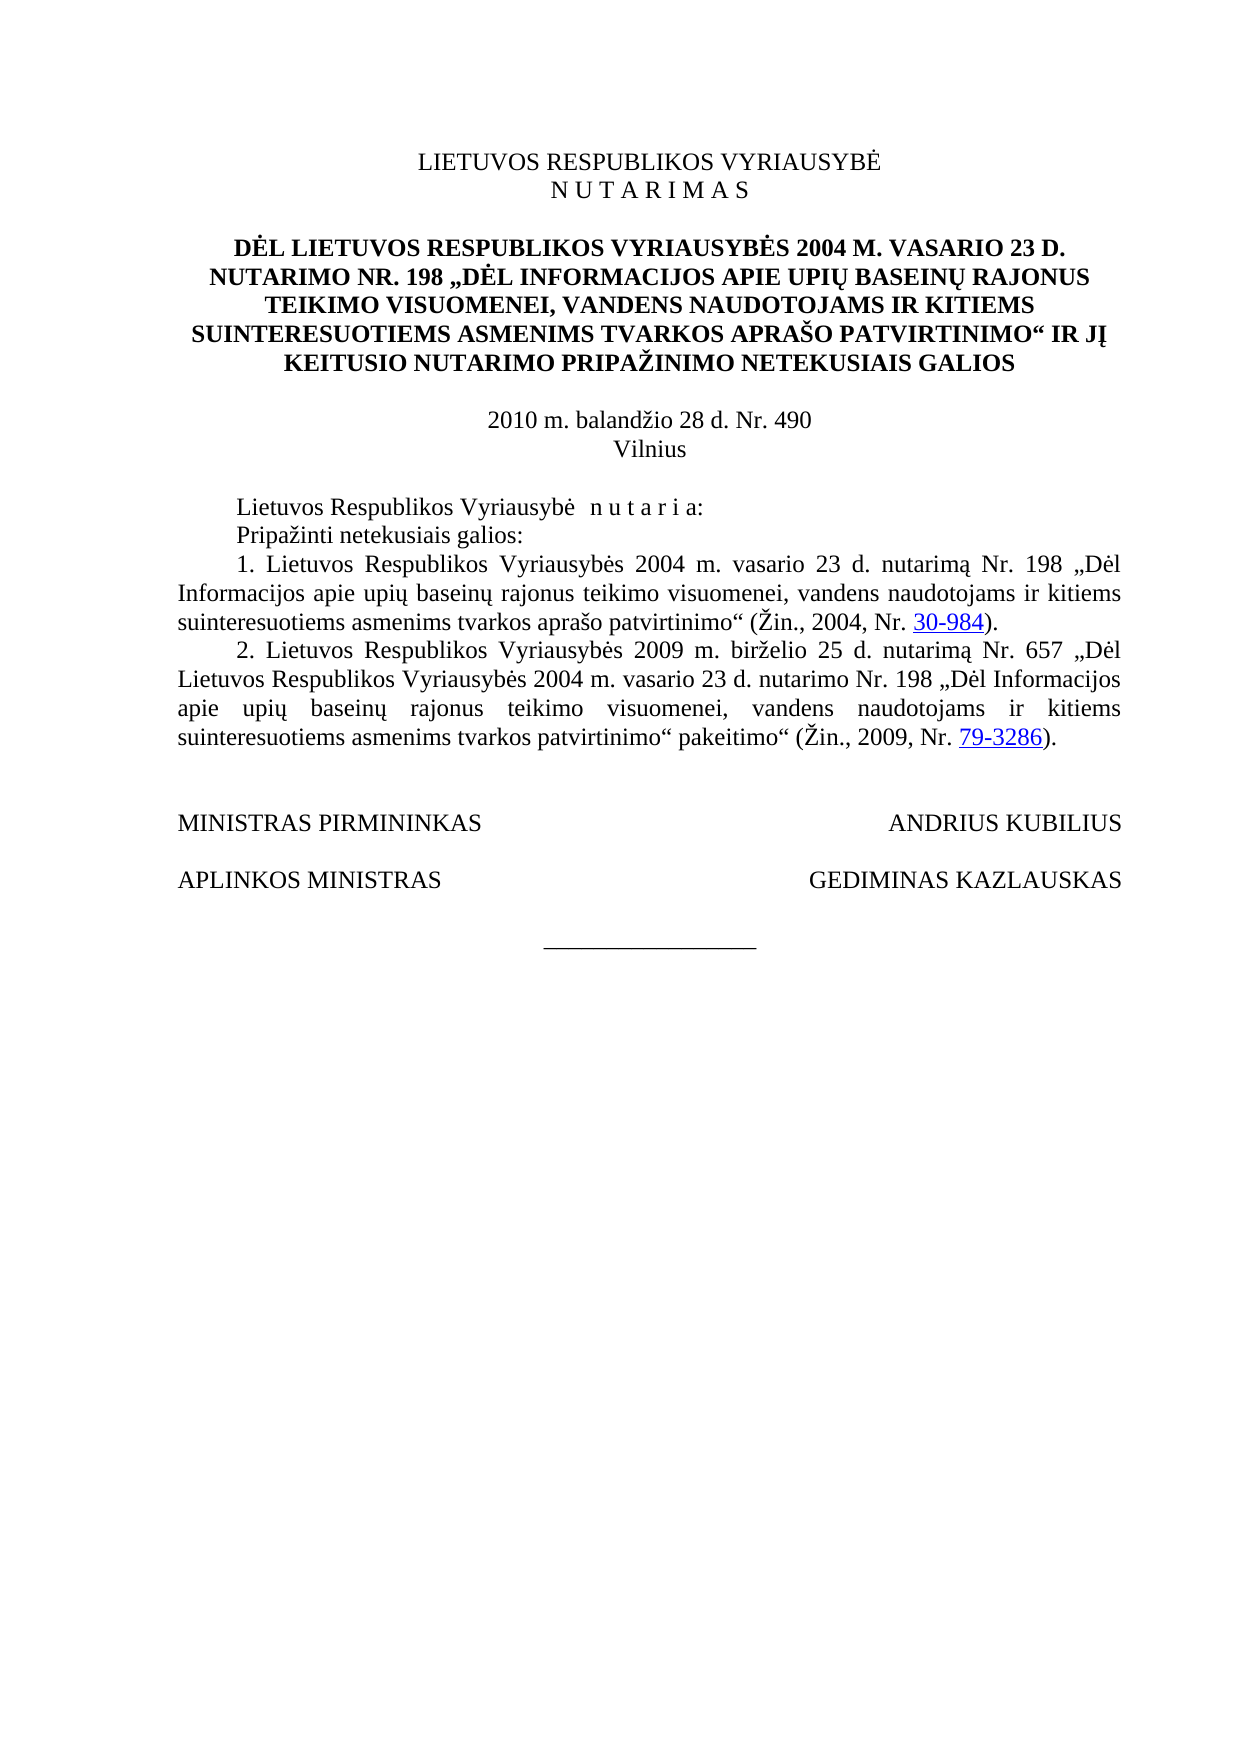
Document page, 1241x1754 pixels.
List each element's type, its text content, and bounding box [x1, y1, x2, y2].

text Vilnius [177, 434, 1122, 463]
text 1. Lietuvos Respublikos Vyriausybės 2004 m. vasario 23 d. nutarimą Nr. 198 „Dėl Informacijos apie upių baseinų rajonus teikimo visuomenei, vandens naudotojams ir kitiems suinteresuotiems asmenims tvarkos aprašo patvirtinimo“ (Žin., 2004, Nr. 30-984). [177, 549, 1122, 636]
text Pripažinti netekusiais galios: [177, 521, 1122, 549]
text _________________ [177, 923, 1122, 952]
text 2. Lietuvos Respublikos Vyriausybės 2009 m. birželio 25 d. nutarimą Nr. 657 „Dėl Lietuvos Respublikos Vyriausybės 2004 m. vasario 23 d. nutarimo Nr. 198 „Dėl Informacijos apie upių baseinų rajonus teikimo visuomenei, vandens naudotojams ir kitiems suinteresuotiems asmenims tvarkos patvirtinimo“ pakeitimo“ (Žin., 2009, Nr. 79-3286). [177, 636, 1122, 751]
text Lietuvos Respublikos Vyriausybė nutaria: [177, 492, 1122, 521]
text NUTARIMAS [177, 176, 1122, 204]
text 2010 m. balandžio 28 d. Nr. 490 [177, 406, 1122, 434]
text Lietuvos Respublikos Vyriausybė [177, 147, 1122, 176]
text DĖL Lietuvos Respublikos VyriausybėS 2004 m. vasario 23 d. NUTARIMO NR. 198 „DĖL INFORMACIJOS APIE UPIŲ BASEINŲ RAJONUS TEIKIMO VISUOMENEI, VANDENS NAUDOTOJAMS IR KITIEMS SUINTERESUOTIEMS ASMENIMS TVARKOS APRAŠO PATVIRTINIMO“ IR JĮ KEITUSIO NUTARIMO PRIPAŽINIMO NETEKUSIAIS GALIOS [177, 233, 1122, 377]
text MINISTRAS PIRMININKAS ANDRIUS KUBILIUS [177, 808, 1122, 837]
text APLINKOS MINISTRAS GEDIMINAS KAZLAUSKAS [177, 866, 1122, 894]
